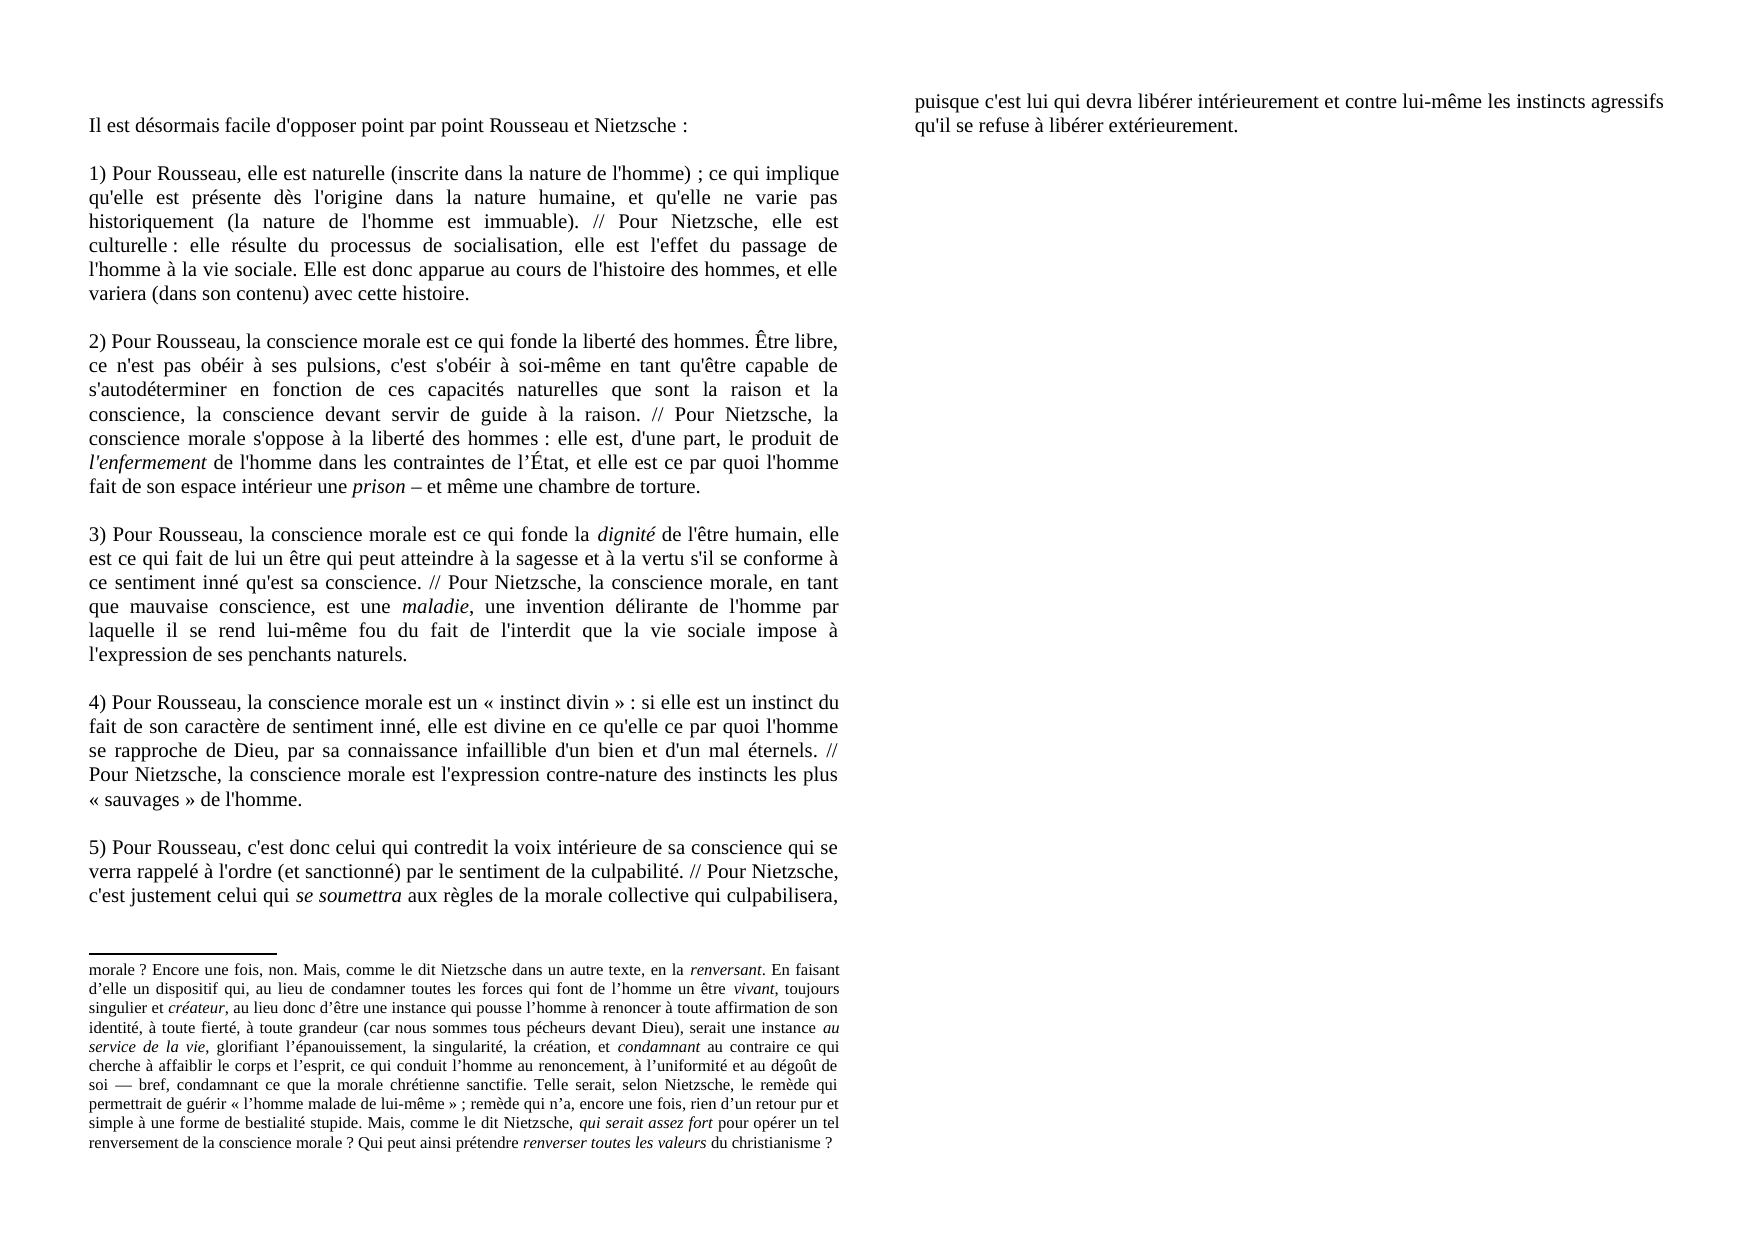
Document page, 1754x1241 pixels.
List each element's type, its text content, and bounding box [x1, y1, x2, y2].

text puisque c'est lui qui devra libérer intérieurement et contre lui-même les instincts agressifs qu'il se refuse à libérer extérieurement. [914, 89, 1665, 137]
text 1) Pour Rousseau, elle est naturelle (inscrite dans la nature de l'homme) ; ce qui implique qu'elle est présente dès l'origine dans la nature humaine, et qu'elle ne varie pas historiquement (la nature de l'homme est immuable). // Pour Nietzsche, elle est culturelle : elle résulte du processus de socialisation, elle est l'effet du passage de l'homme à la vie sociale. Elle est donc apparue au cours de l'histoire des hommes, et elle variera (dans son contenu) avec cette histoire. [89, 161, 839, 305]
text 2) Pour Rousseau, la conscience morale est ce qui fonde la liberté des hommes. Être libre, ce n'est pas obéir à ses pulsions, c'est s'obéir à soi-même en tant qu'être capable de s'autodéterminer en fonction de ces capacités naturelles que sont la raison et la conscience, la conscience devant servir de guide à la raison. // Pour Nietzsche, la conscience morale s'oppose à la liberté des hommes : elle est, d'une part, le produit de l'enfermement de l'homme dans les contraintes de l’État, et elle est ce par quoi l'homme fait de son espace intérieur une prison – et même une chambre de torture. [89, 329, 839, 498]
text 3) Pour Rousseau, la conscience morale est ce qui fonde la dignité de l'être humain, elle est ce qui fait de lui un être qui peut atteindre à la sagesse et à la vertu s'il se conforme à ce sentiment inné qu'est sa conscience. // Pour Nietzsche, la conscience morale, en tant que mauvaise conscience, est une maladie, une invention délirante de l'homme par laquelle il se rend lui-même fou du fait de l'interdit que la vie sociale impose à l'expression de ses penchants naturels. [89, 522, 839, 666]
text Il est désormais facile d'opposer point par point Rousseau et Nietzsche : [89, 113, 839, 137]
text 4) Pour Rousseau, la conscience morale est un « instinct divin » : si elle est un instinct du fait de son caractère de sentiment inné, elle est divine en ce qu'elle ce par quoi l'homme se rapproche de Dieu, par sa connaissance infaillible d'un bien et d'un mal éternels. // Pour Nietzsche, la conscience morale est l'expression contre-nature des instincts les plus « sauvages » de l'homme. [89, 690, 839, 811]
text 5) Pour Rousseau, c'est donc celui qui contredit la voix intérieure de sa conscience qui se verra rappelé à l'ordre (et sanctionné) par le sentiment de la culpabilité. // Pour Nietzsche, c'est justement celui qui se soumettra aux règles de la morale collective qui culpabilisera, [89, 834, 839, 907]
text morale ? Encore une fois, non. Mais, comme le dit Nietzsche dans un autre texte, en la renversant. En faisant d’elle un dispositif qui, au lieu de condamner toutes les forces qui font de l’homme un être vivant, toujours singulier et créateur, au lieu donc d’être une instance qui pousse l’homme à renoncer à toute affirmation de son identité, à toute fierté, à toute grandeur (car nous sommes tous pécheurs devant Dieu), serait une instance au service de la vie, glorifiant l’épanouissement, la singularité, la création, et condamnant au contraire ce qui cherche à affaiblir le corps et l’esprit, ce qui conduit l’homme au renoncement, à l’uniformité et au dégoût de soi — bref, condamnant ce que la morale chrétienne sanctifie. Telle serait, selon Nietzsche, le remède qui permettrait de guérir « l’homme malade de lui-même » ; remède qui n’a, encore une fois, rien d’un retour pur et simple à une forme de bestialité stupide. Mais, comme le dit Nietzsche, qui serait assez fort pour opérer un tel renversement de la conscience morale ? Qui peut ainsi prétendre renverser toutes les valeurs du christianisme ? [89, 960, 839, 1152]
